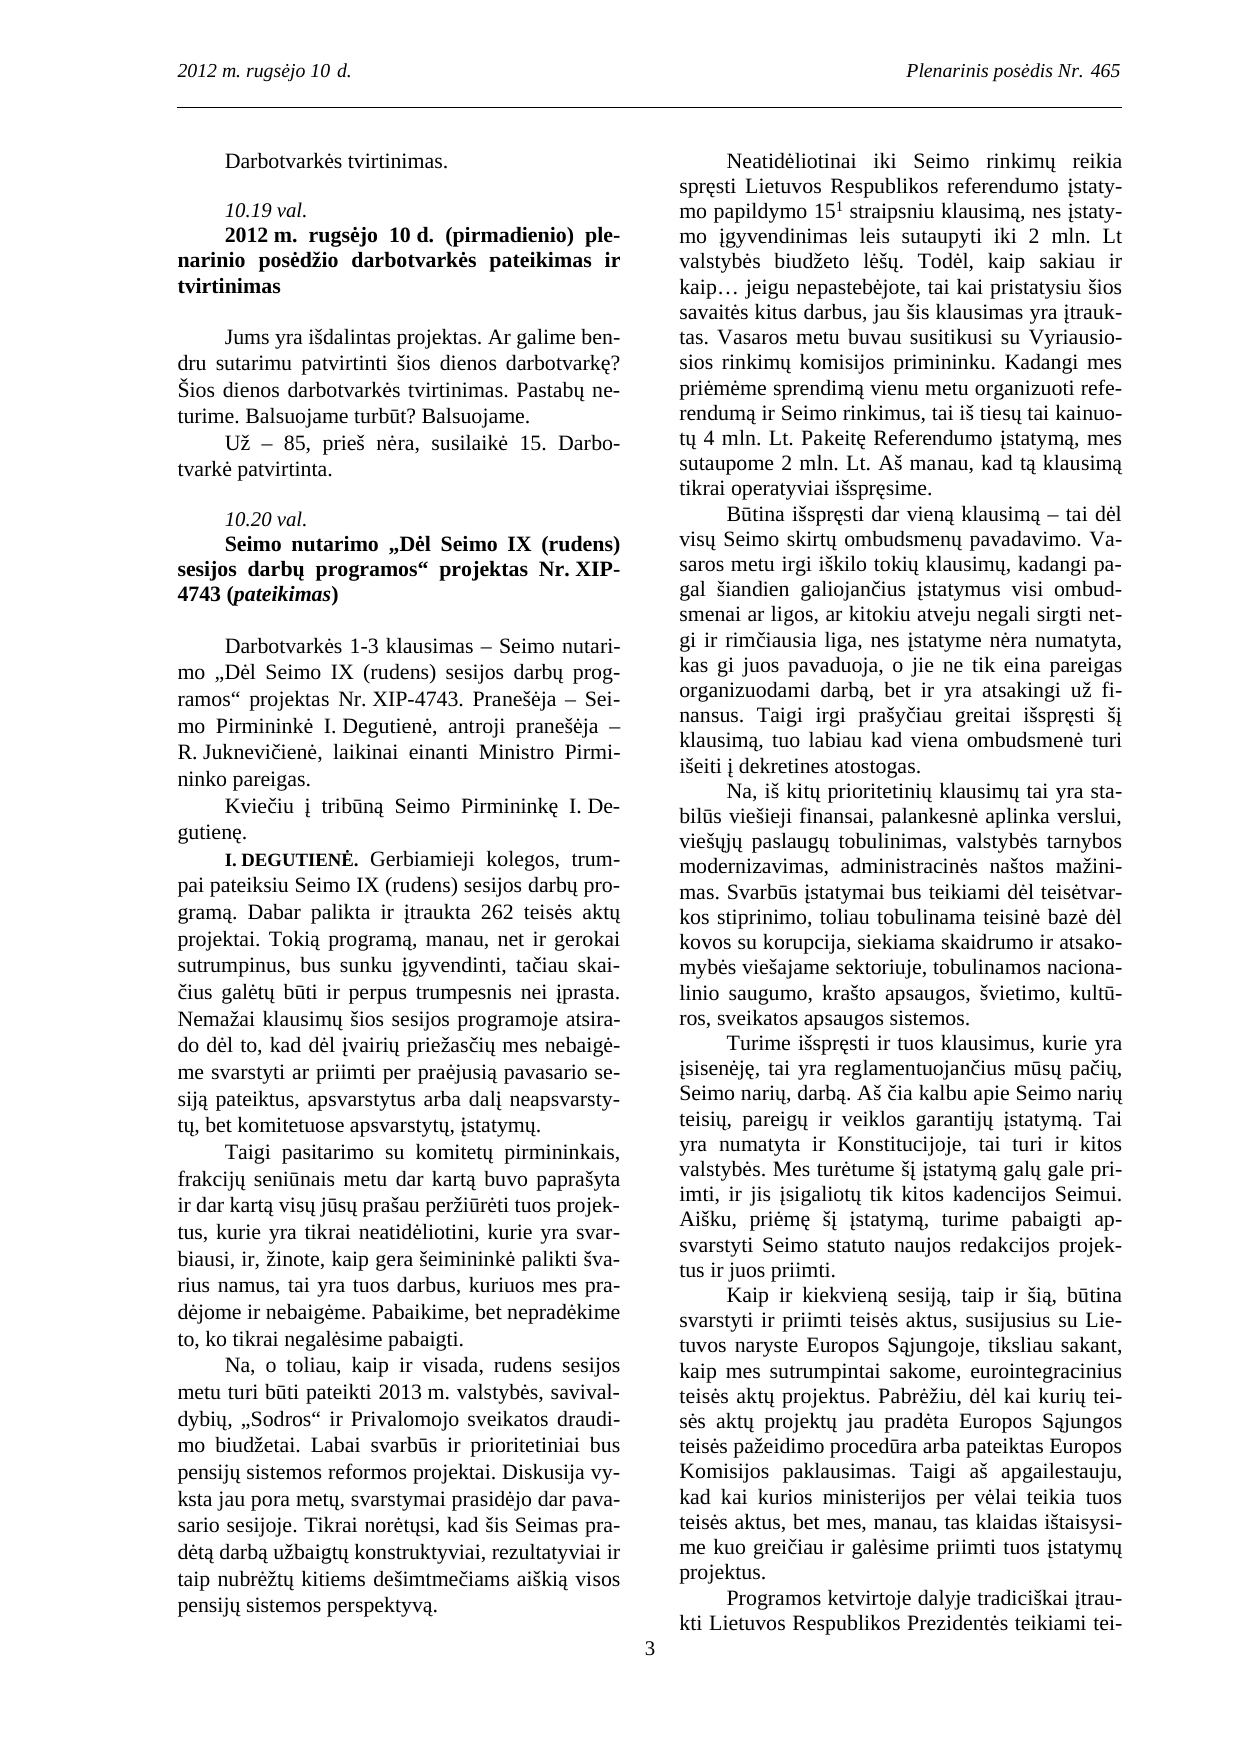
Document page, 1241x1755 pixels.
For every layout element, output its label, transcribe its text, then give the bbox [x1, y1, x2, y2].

text I. DEGUTIENĖ. Ger­bia­mie­ji ko­le­gos, trum­pai pa­teik­siu Sei­mo IX (ru­dens) se­si­jos dar­bų pro­gra­mą. Da­bar pa­lik­ta ir įtrauk­ta 262 tei­sės ak­tų pro­jek­tai. To­kią pro­gra­mą, ma­nau, net ir ge­ro­kai su­trum­pi­nus, bus sun­ku įgy­ven­din­ti, ta­čiau skai­čius ga­lė­tų bū­ti ir per­pus trum­pes­nis nei įpras­ta. Ne­ma­žai klau­si­mų šios se­si­jos pro­gra­mo­je at­si­ra­do dėl to, kad dėl įvai­rių prie­žas­čių mes ne­bai­gė­me svars­ty­ti ar pri­im­ti per pra­ėju­sią pa­va­sa­rio se­si­ją pa­teik­tus, ap­svars­ty­tus ar­ba da­lį ne­ap­svars­ty­tų, bet ko­mi­te­tuo­se ap­svars­ty­tų, įsta­ty­mų. [177, 845, 620, 1138]
text Na, iš ki­tų pri­ori­te­ti­nių klau­si­mų tai yra sta­bi­lūs vie­šie­ji fi­nan­sai, pa­lan­kes­nė ap­lin­ka ver­slui, vie­šų­jų pa­slau­gų to­bu­li­ni­mas, vals­ty­bės tar­ny­bos mo­der­ni­za­vi­mas, ad­mi­nist­ra­ci­nės naš­tos ma­ži­ni­mas. Svar­būs įsta­ty­mai bus tei­kia­mi dėl tei­sėt­var­kos stip­ri­ni­mo, to­liau to­bu­li­na­ma tei­si­nė ba­zė dėl ko­vos su ko­rup­ci­ja, sie­kia­ma skaid­ru­mo ir at­sa­ko­my­bės vie­ša­ja­me sek­to­riu­je, to­bu­li­na­mos na­cio­na­li­nio sau­gu­mo, kraš­to ap­sau­gos, švie­ti­mo, kul­tū­ros, svei­ka­tos ap­sau­gos sis­te­mos. [679, 778, 1122, 1030]
text 2012 m. rug­sė­jo 10 d. (pir­ma­die­nio) ple­na­ri­nio po­sė­džio dar­bo­tvarkės pa­tei­ki­mas ir tvir­ti­ni­mas [177, 222, 620, 298]
text Pro­gra­mos ket­vir­to­je da­ly­je tra­di­ciš­kai įtrau­k­ti Lie­tu­vos Res­pub­li­kos Pre­zi­den­tės tei­kia­mi tei­ [679, 1584, 1122, 1635]
text Na, o to­liau, kaip ir vi­sa­da, ru­dens se­si­jos me­tu tu­ri bū­ti pa­teik­ti 2013 m. vals­ty­bės, sa­vi­val­dy­bių, „Sod­ros“ ir Pri­va­lo­mo­jo svei­ka­tos drau­di­mo biu­dže­tai. La­bai svar­būs ir pri­ori­te­ti­niai bus pen­si­jų sis­te­mos re­for­mos pro­jek­tai. Dis­ku­si­ja vy­ks­ta jau po­ra me­tų, svars­ty­mai pra­si­dė­jo dar pa­va­sa­rio se­si­jo­je. Tik­rai no­rė­tų­si, kad šis Sei­mas pra­dė­tą dar­bą už­baig­tų kon­struk­ty­viai, re­zul­ta­ty­viai ir taip nu­brėž­tų ki­tiems de­šimt­me­čiams aiš­kią vi­sos pen­si­jų sis­te­mos per­spek­ty­vą. [177, 1351, 620, 1618]
text Tu­ri­me iš­spręs­ti ir tuos klau­si­mus, ku­rie yra įsi­se­nė­ję, tai yra reg­la­men­tuo­jan­čius mū­sų pa­čių, Sei­mo na­rių, dar­bą. Aš čia kal­bu apie Sei­mo na­rių tei­sių, pa­rei­gų ir veik­los ga­ran­ti­jų įsta­ty­mą. Tai yra nu­ma­ty­ta ir Kon­sti­tu­ci­jo­je, tai tu­ri ir ki­tos vals­ty­bės. Mes tu­rė­tu­me šį įsta­ty­mą ga­lų ga­le pri­im­ti, ir jis įsi­ga­lio­tų tik ki­tos ka­den­ci­jos Sei­mui. Aiš­ku, pri­ėmę šį įsta­ty­mą, tu­ri­me pa­baig­ti ap­svars­ty­ti Sei­mo sta­tu­to nau­jos re­dak­ci­jos pro­jek­tus ir juos pri­im­ti. [679, 1030, 1122, 1282]
text Dar­bo­tvarkės tvir­ti­ni­mas. [177, 148, 620, 173]
text Ne­ati­dė­lio­ti­nai iki Sei­mo rin­ki­mų rei­kia spręs­ti Lie­tu­vos Res­pub­li­kos re­fe­ren­du­mo įsta­ty­mo pa­pil­dy­mo 151 straips­niu klau­si­mą, nes įsta­ty­mo įgy­ven­di­ni­mas leis su­tau­py­ti iki 2 mln. Lt vals­ty­bės biu­dže­to lė­šų. To­dėl, kaip sa­kiau ir kaip… jei­gu ne­pa­ste­bė­jo­te, tai kai pri­sta­ty­siu šios sa­vai­tės ki­tus dar­bus, jau šis klau­si­mas yra įtrauk­tas. Va­sa­ros me­tu bu­vau su­si­ti­ku­si su Vy­riau­sio­sios rin­ki­mų ko­mi­si­jos pri­mi­nin­ku. Ka­dan­gi mes pri­ėmė­me spren­di­mą vie­nu me­tu or­ga­ni­zuo­ti re­fe­ren­du­mą ir Sei­mo rin­ki­mus, tai iš tie­sų tai kai­nuo­tų 4 mln. Lt. Pa­kei­tę Re­fe­ren­du­mo įsta­ty­mą, mes su­tau­po­me 2 mln. Lt. Aš ma­nau, kad tą klau­si­mą tik­rai ope­ra­ty­viai iš­sprę­si­me. [679, 148, 1122, 501]
text Už – 85, prieš nė­ra, su­si­lai­kė 15. Dar­bo­tvarkė pa­tvir­tin­ta. [177, 429, 620, 482]
text 10.19 val. [224, 198, 620, 222]
text 10.20 val. [224, 507, 620, 531]
text Dar­bo­tvarkės 1-3 klau­si­mas – Sei­mo nu­ta­ri­mo „Dėl Sei­mo IX (ru­dens) se­si­jos dar­bų pro­g­ramos“ pro­jek­tas Nr. XIP-4743. Pra­ne­šė­ja – Sei­mo Pir­mi­nin­kė I. De­gu­tie­nė, ant­ro­ji pra­ne­šė­ja – R. Juk­ne­vi­čie­nė, lai­ki­nai ei­nan­ti Mi­nist­ro Pir­mi­nin­ko pa­rei­gas. [177, 632, 620, 792]
text Tai­gi pa­si­ta­ri­mo su ko­mi­te­tų pir­mi­nin­kais, frak­ci­jų se­niū­nais me­tu dar kar­tą bu­vo pa­pra­šy­ta ir dar kar­tą vi­sų jū­sų pra­šau per­žiū­rė­ti tuos pro­jek­tus, ku­rie yra tik­rai ne­ati­dė­lio­ti­ni, ku­rie yra svar­biau­si, ir, ži­no­te, kaip ge­ra šei­mi­nin­kė pa­lik­ti šva­rius na­mus, tai yra tuos dar­bus, ku­riuos mes pra­dė­jo­me ir ne­bai­gė­me. Pa­bai­ki­me, bet ne­pra­dė­ki­me to, ko tik­rai ne­ga­lė­si­me pa­baig­ti. [177, 1138, 620, 1351]
text Jums yra iš­da­lin­tas pro­jek­tas. Ar ga­li­me ben­dru su­ta­ri­mu pa­tvir­tin­ti šios die­nos dar­bo­tvarkę? Šios die­nos dar­bo­tvarkės tvir­ti­ni­mas. Pa­sta­bų ne­tu­ri­me. Bal­suo­ja­me tur­būt? Bal­suo­ja­me. [177, 323, 620, 429]
text Kaip ir kiek­vie­ną se­si­ją, taip ir šią, bū­ti­na svars­ty­ti ir pri­im­ti tei­sės ak­tus, su­si­ju­sius su Lie­tuvos na­rys­te Eu­ro­pos Są­jun­go­je, tiks­liau sa­kant, kaip mes su­trum­pin­tai sa­ko­me, eu­roin­teg­ra­ci­nius tei­sės ak­tų pro­jek­tus. Pa­brė­žiu, dėl kai ku­rių tei­sės ak­tų pro­jek­tų jau pra­dė­ta Eu­ro­pos Są­jun­gos tei­sės pa­žei­di­mo pro­ce­dū­ra ar­ba pa­teik­tas Eu­ro­pos Ko­mi­si­jos pa­klau­si­mas. Tai­gi aš ap­gai­les­tau­ju, kad kai ku­rios mi­nis­te­ri­jos per vė­lai tei­kia tuos tei­sės ak­tus, bet mes, ma­nau, tas klai­das iš­tai­sy­si­me kuo grei­čiau ir ga­lė­si­me pri­im­ti tuos įsta­ty­mų pro­jek­tus. [679, 1282, 1122, 1584]
text Bū­ti­na iš­spręs­ti dar vie­ną klau­si­mą – tai dėl vi­sų Sei­mo skir­tų om­bud­sme­nų pa­va­da­vi­mo. Va­sa­ros me­tu ir­gi iš­ki­lo to­kių klau­si­mų, ka­dan­gi pa­gal šian­dien ga­lio­jan­čius įsta­ty­mus vi­si om­bud­sme­nai ar li­gos, ar ki­to­kiu at­ve­ju ne­ga­li sirg­ti net­gi ir rim­čiau­sia li­ga, nes įsta­ty­me nė­ra nu­ma­ty­ta, kas gi juos pa­va­duo­ja, o jie ne tik ei­na pa­rei­gas or­ga­ni­zuo­da­mi dar­bą, bet ir yra at­sa­kin­gi už fi­nan­sus. Tai­gi ir­gi pra­šy­čiau grei­tai iš­spręs­ti šį klau­si­mą, tuo la­biau kad vie­na om­bud­sme­nė tu­ri iš­ei­ti į dek­re­ti­nes atos­to­gas. [679, 501, 1122, 778]
text Sei­mo nu­ta­ri­mo „Dėl Sei­mo IX (ru­dens) se­si­jos dar­bų pro­gra­mos“ pro­jek­tas Nr. XIP-4743 (pa­tei­ki­mas) [177, 531, 620, 607]
text Kvie­čiu į tri­bū­ną Sei­mo Pir­mi­nin­kę I. De­gutie­nę. [177, 792, 620, 845]
